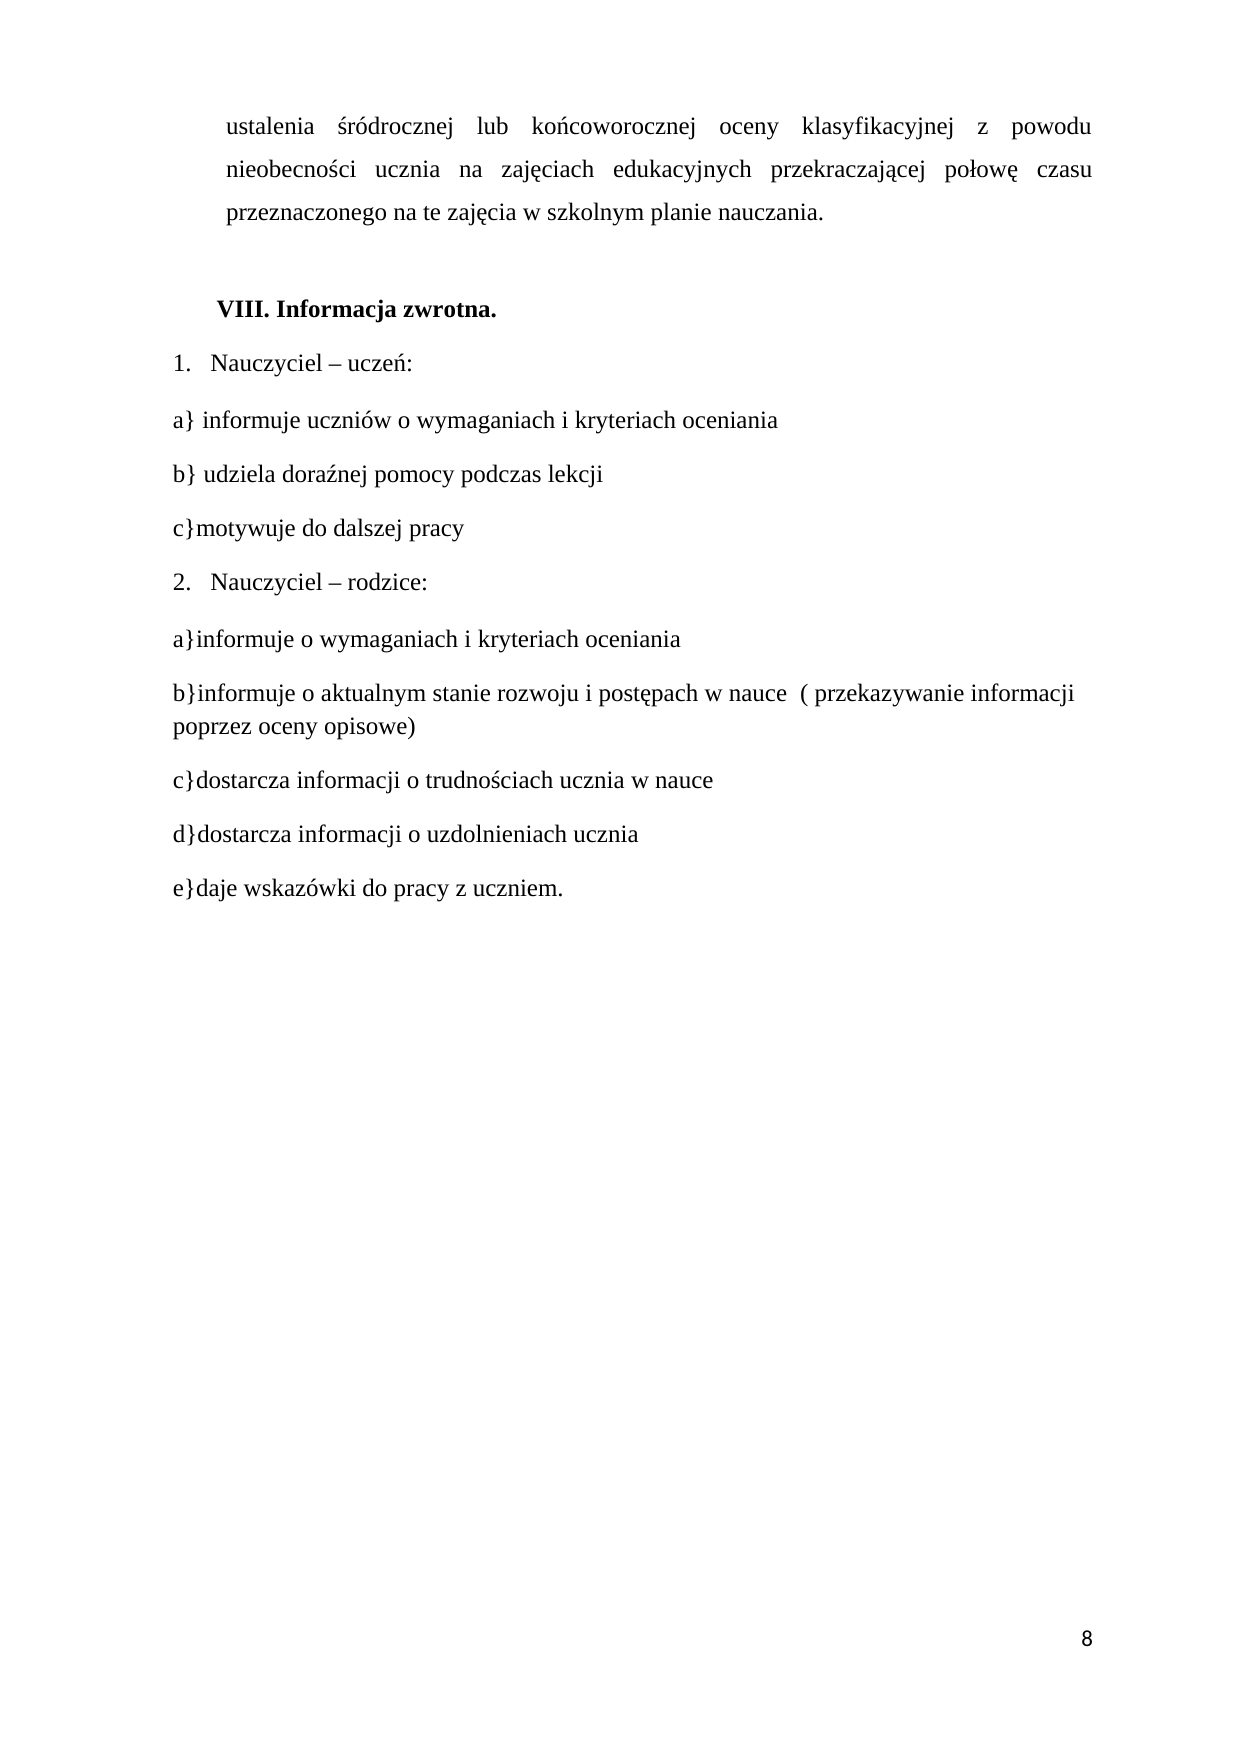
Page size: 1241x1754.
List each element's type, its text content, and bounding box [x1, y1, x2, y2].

text d}dostarcza informacji o uzdolnieniach ucznia [173, 819, 1093, 848]
text a} informuje uczniów o wymaganiach i kryteriach oceniania [148, 406, 1093, 434]
text ustalenia śródrocznej lub końcoworocznej oceny klasyfikacyjnej z powodu nieobecności ucznia na zajęciach edukacyjnych przekraczającej połowę czasu przeznaczonego na te zajęcia w szkolnym planie nauczania. [226, 111, 1093, 226]
text b}informuje o aktualnym stanie rozwoju i postępach w nauce ( przekazywanie informacji poprzez oceny opisowe) [173, 678, 1093, 740]
text c}motywuje do dalszej pracy [173, 513, 1093, 542]
text a}informuje o wymaganiach i kryteriach oceniania [173, 624, 1093, 653]
text c}dostarcza informacji o trudnościach ucznia w nauce [173, 765, 1093, 794]
list Nauczyciel – rodzice: [173, 567, 1093, 596]
text b} udziela doraźnej pomocy podczas lekcji [173, 459, 1093, 488]
list Nauczyciel – uczeń: [173, 348, 1093, 377]
text VIII. Informacja zwrotna. [148, 294, 1093, 323]
text e}daje wskazówki do pracy z uczniem. [173, 873, 1093, 902]
